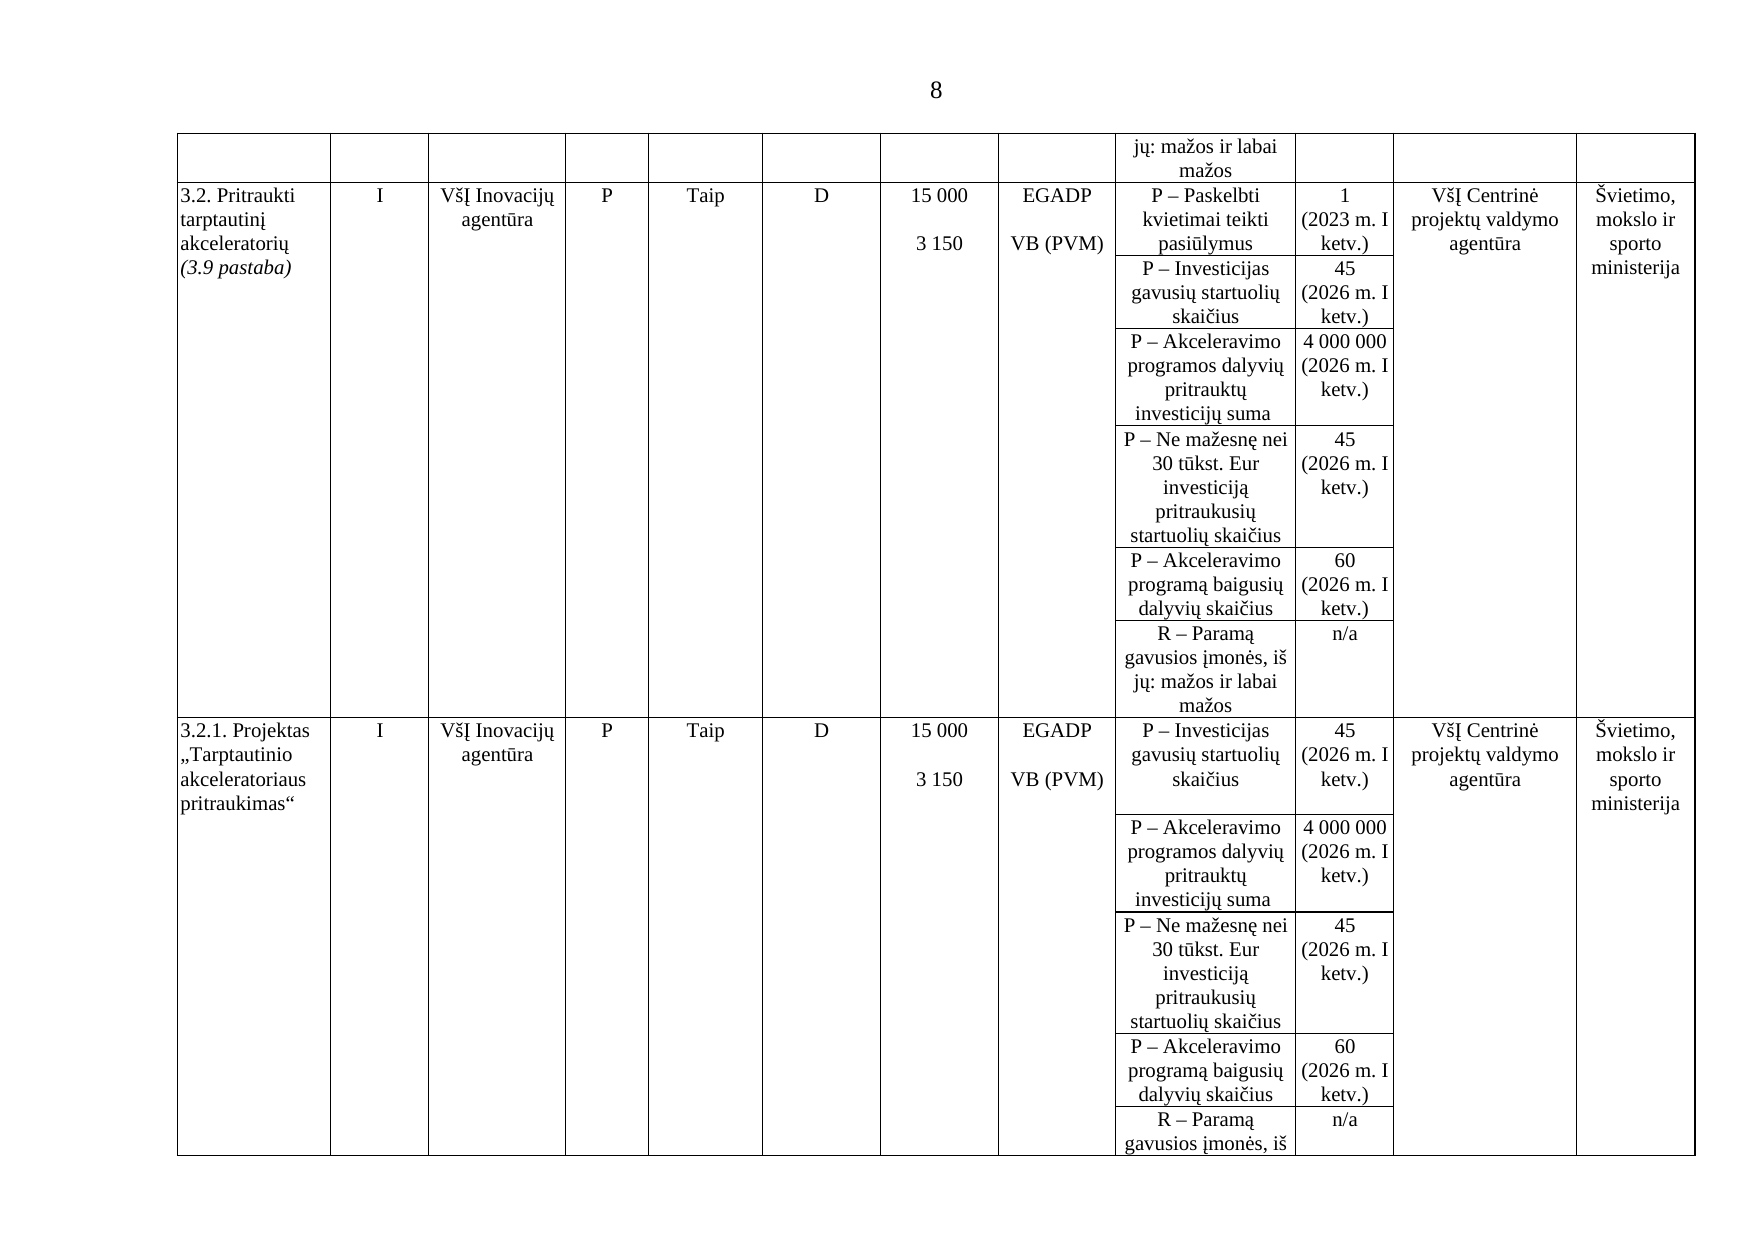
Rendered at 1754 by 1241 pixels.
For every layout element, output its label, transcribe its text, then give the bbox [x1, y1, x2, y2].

table_cell 45 (2026 m. I ketv.) [1296, 426, 1393, 547]
table_cell 45 (2026 m. I ketv.) [1296, 718, 1393, 814]
table_cell [1296, 134, 1393, 182]
table_cell D [763, 718, 880, 1155]
table_cell P – Akceleravimo programą baigusių dalyvių skaičius [1116, 548, 1295, 620]
table_cell 4 000 000 (2026 m. I ketv.) [1296, 329, 1393, 425]
table_cell 3.2.1. Projektas „Tarptautinio akceleratoriaus pritraukimas“ [178, 718, 330, 1155]
table_cell 60 (2026 m. I ketv.) [1296, 548, 1393, 620]
table_cell EGADP VB (PVM) [999, 718, 1115, 1155]
table_cell VšĮ Inovacijų agentūra [429, 718, 565, 1155]
table_cell P – Ne mažesnę nei 30 tūkst. Eur investiciją pritraukusių startuolių skaičius [1116, 913, 1295, 1033]
table_cell Taip [649, 183, 762, 717]
table_cell [178, 134, 330, 182]
table_cell Švietimo, mokslo ir sporto ministerija [1577, 718, 1694, 1155]
table_cell I [331, 183, 428, 717]
table_cell 15 000 3 150 [881, 183, 998, 717]
table_cell [649, 134, 762, 182]
table_cell P – Investicijas gavusių startuolių skaičius [1116, 718, 1295, 814]
table_cell P – Investicijas gavusių startuolių skaičius [1116, 256, 1295, 328]
table_cell R – Paramą gavusios įmonės, iš [1116, 1107, 1295, 1155]
table_cell 45 (2026 m. I ketv.) [1296, 913, 1393, 1033]
table_cell D [763, 183, 880, 717]
table_cell VšĮ Centrinė projektų valdymo agentūra [1394, 183, 1576, 717]
table_cell 3.2. Pritraukti tarptautinį akceleratorių (3.9 pastaba) [178, 183, 330, 717]
table_cell 15 000 3 150 [881, 718, 998, 1155]
table_cell R – Paramą gavusios įmonės, iš jų: mažos ir labai mažos [1116, 621, 1295, 717]
table_cell Švietimo, mokslo ir sporto ministerija [1577, 183, 1694, 717]
table_cell P – Paskelbti kvietimai teikti pasiūlymus [1116, 183, 1295, 255]
table_cell Taip [649, 718, 762, 1155]
table_cell VšĮ Centrinė projektų valdymo agentūra [1394, 718, 1576, 1155]
table_cell [331, 134, 428, 182]
table_cell 45 (2026 m. I ketv.) [1296, 256, 1393, 328]
table_cell [429, 134, 565, 182]
table_cell [1577, 134, 1694, 182]
table_cell P – Akceleravimo programos dalyvių pritrauktų investicijų suma [1116, 329, 1295, 425]
table_cell P – Ne mažesnę nei 30 tūkst. Eur investiciją pritraukusių startuolių skaičius [1116, 426, 1295, 547]
table_cell [1394, 134, 1576, 182]
table_cell [566, 134, 648, 182]
table_cell P [566, 718, 648, 1155]
table_cell 1 (2023 m. I ketv.) [1296, 183, 1393, 255]
table_cell P [566, 183, 648, 717]
table_cell 4 000 000 (2026 m. I ketv.) [1296, 815, 1393, 911]
table_cell n/a [1296, 621, 1393, 717]
table_cell jų: mažos ir labai mažos [1116, 134, 1295, 182]
table_cell [881, 134, 998, 182]
table_cell [999, 134, 1115, 182]
table_cell I [331, 718, 428, 1155]
table_cell n/a [1296, 1107, 1393, 1155]
table_cell VšĮ Inovacijų agentūra [429, 183, 565, 717]
table_cell P – Akceleravimo programos dalyvių pritrauktų investicijų suma [1116, 815, 1295, 911]
table_cell [763, 134, 880, 182]
table_cell P – Akceleravimo programą baigusių dalyvių skaičius [1116, 1034, 1295, 1106]
table_cell EGADP VB (PVM) [999, 183, 1115, 717]
table_cell 60 (2026 m. I ketv.) [1296, 1034, 1393, 1106]
